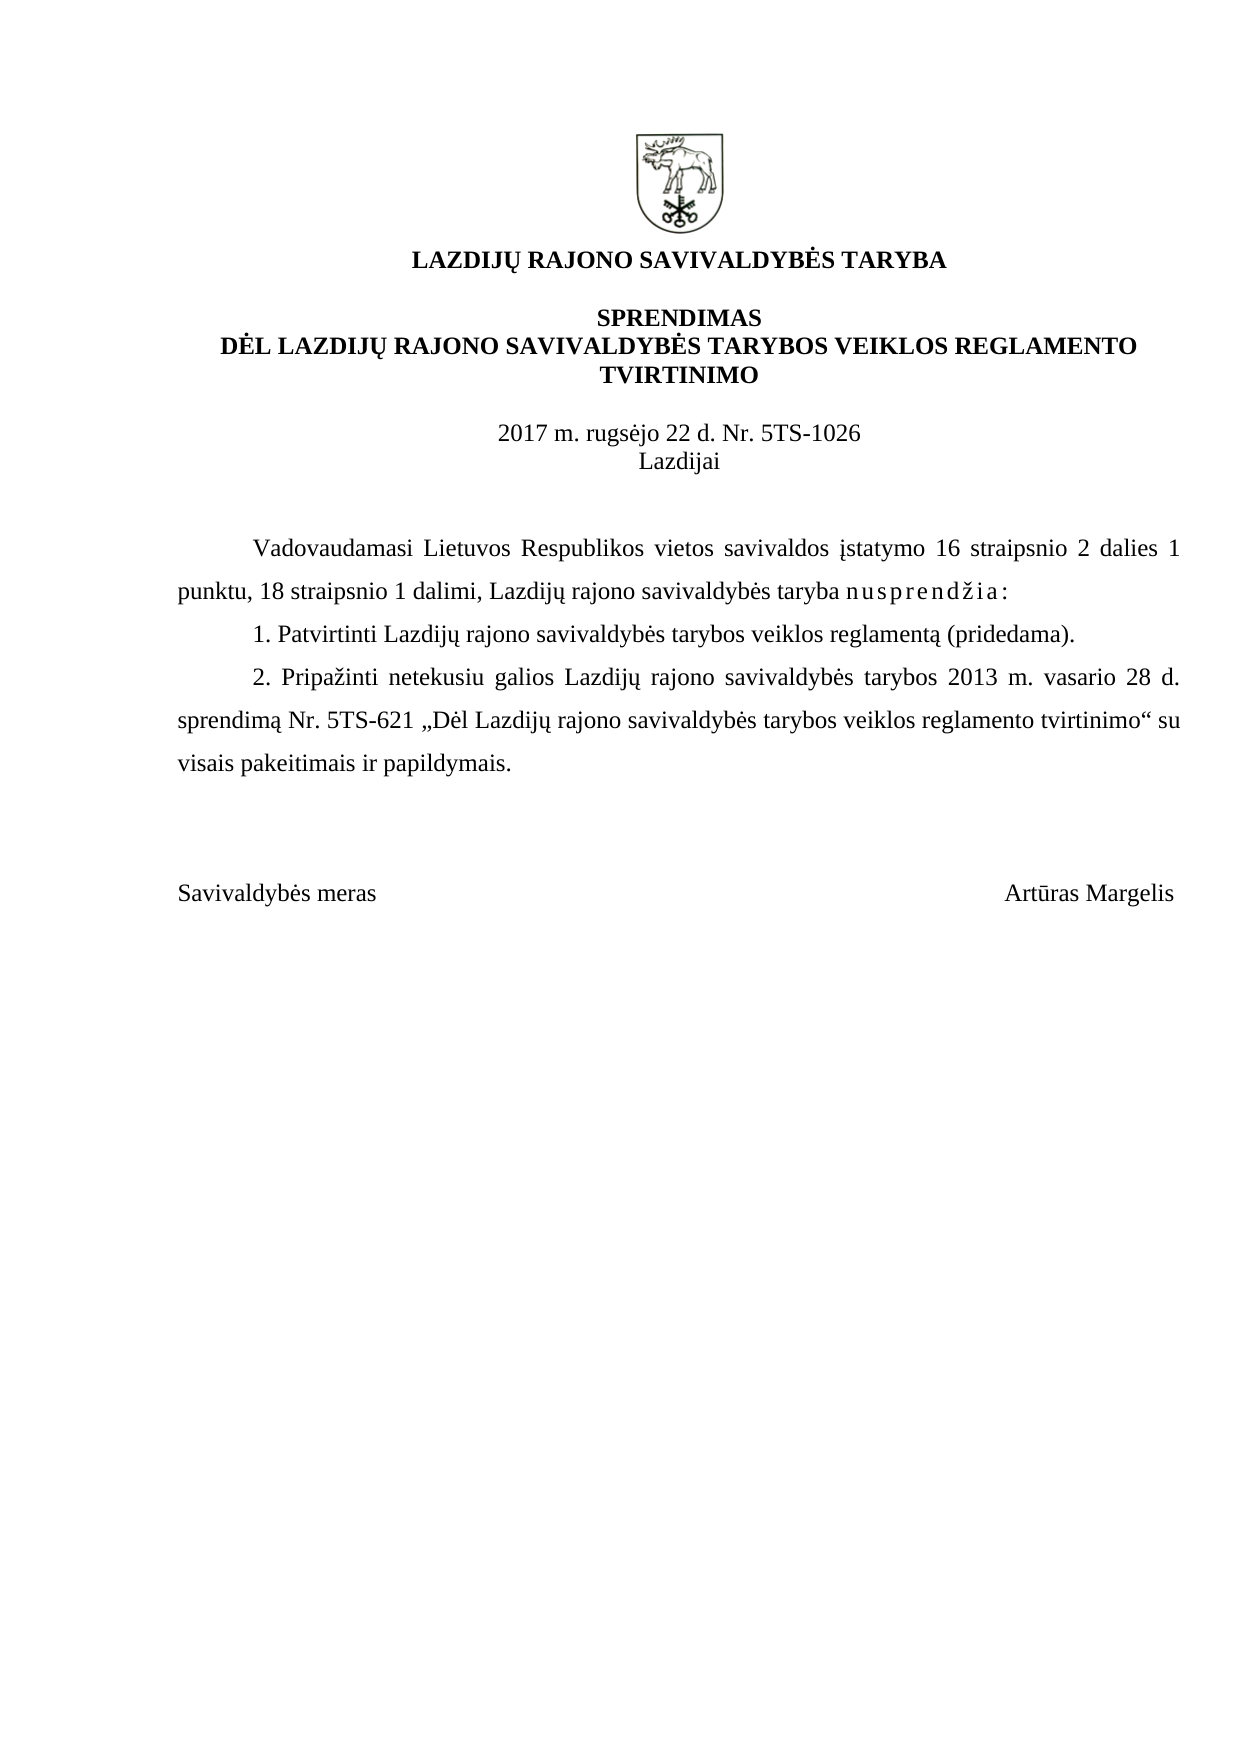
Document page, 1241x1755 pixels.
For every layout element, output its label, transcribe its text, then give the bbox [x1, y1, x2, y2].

text SPRENDIMAS [177, 303, 1181, 331]
text LAZDIJŲ RAJONO SAVIVALDYBĖS TARYBA [177, 245, 1181, 274]
text Lazdijai [177, 446, 1181, 475]
text Savivaldybės meras Artūras Margelis [177, 878, 1181, 906]
text 2017 m. rugsėjo 22 d. Nr. 5TS-1026 [177, 418, 1181, 446]
text DĖL LAZDIJŲ RAJONO SAVIVALDYBĖS TARYBOS VEIKLOS REGLAMENTO TVIRTINIMO [177, 331, 1181, 389]
text Vadovaudamasi Lietuvos Respublikos vietos savivaldos įstatymo 16 straipsnio 2 dalies 1 punktu, 18 straipsnio 1 dalimi, Lazdijų rajono savivaldybės taryba nusprendžia: [177, 533, 1181, 604]
text 2. Pripažinti netekusiu galios Lazdijų rajono savivaldybės tarybos 2013 m. vasario 28 d. sprendimą Nr. 5TS-621 „Dėl Lazdijų rajono savivaldybės tarybos veiklos reglamento tvirtinimo“ su visais pakeitimais ir papildymais. [177, 662, 1181, 777]
text 1. Patvirtinti Lazdijų rajono savivaldybės tarybos veiklos reglamentą (pridedama). [177, 619, 1181, 648]
